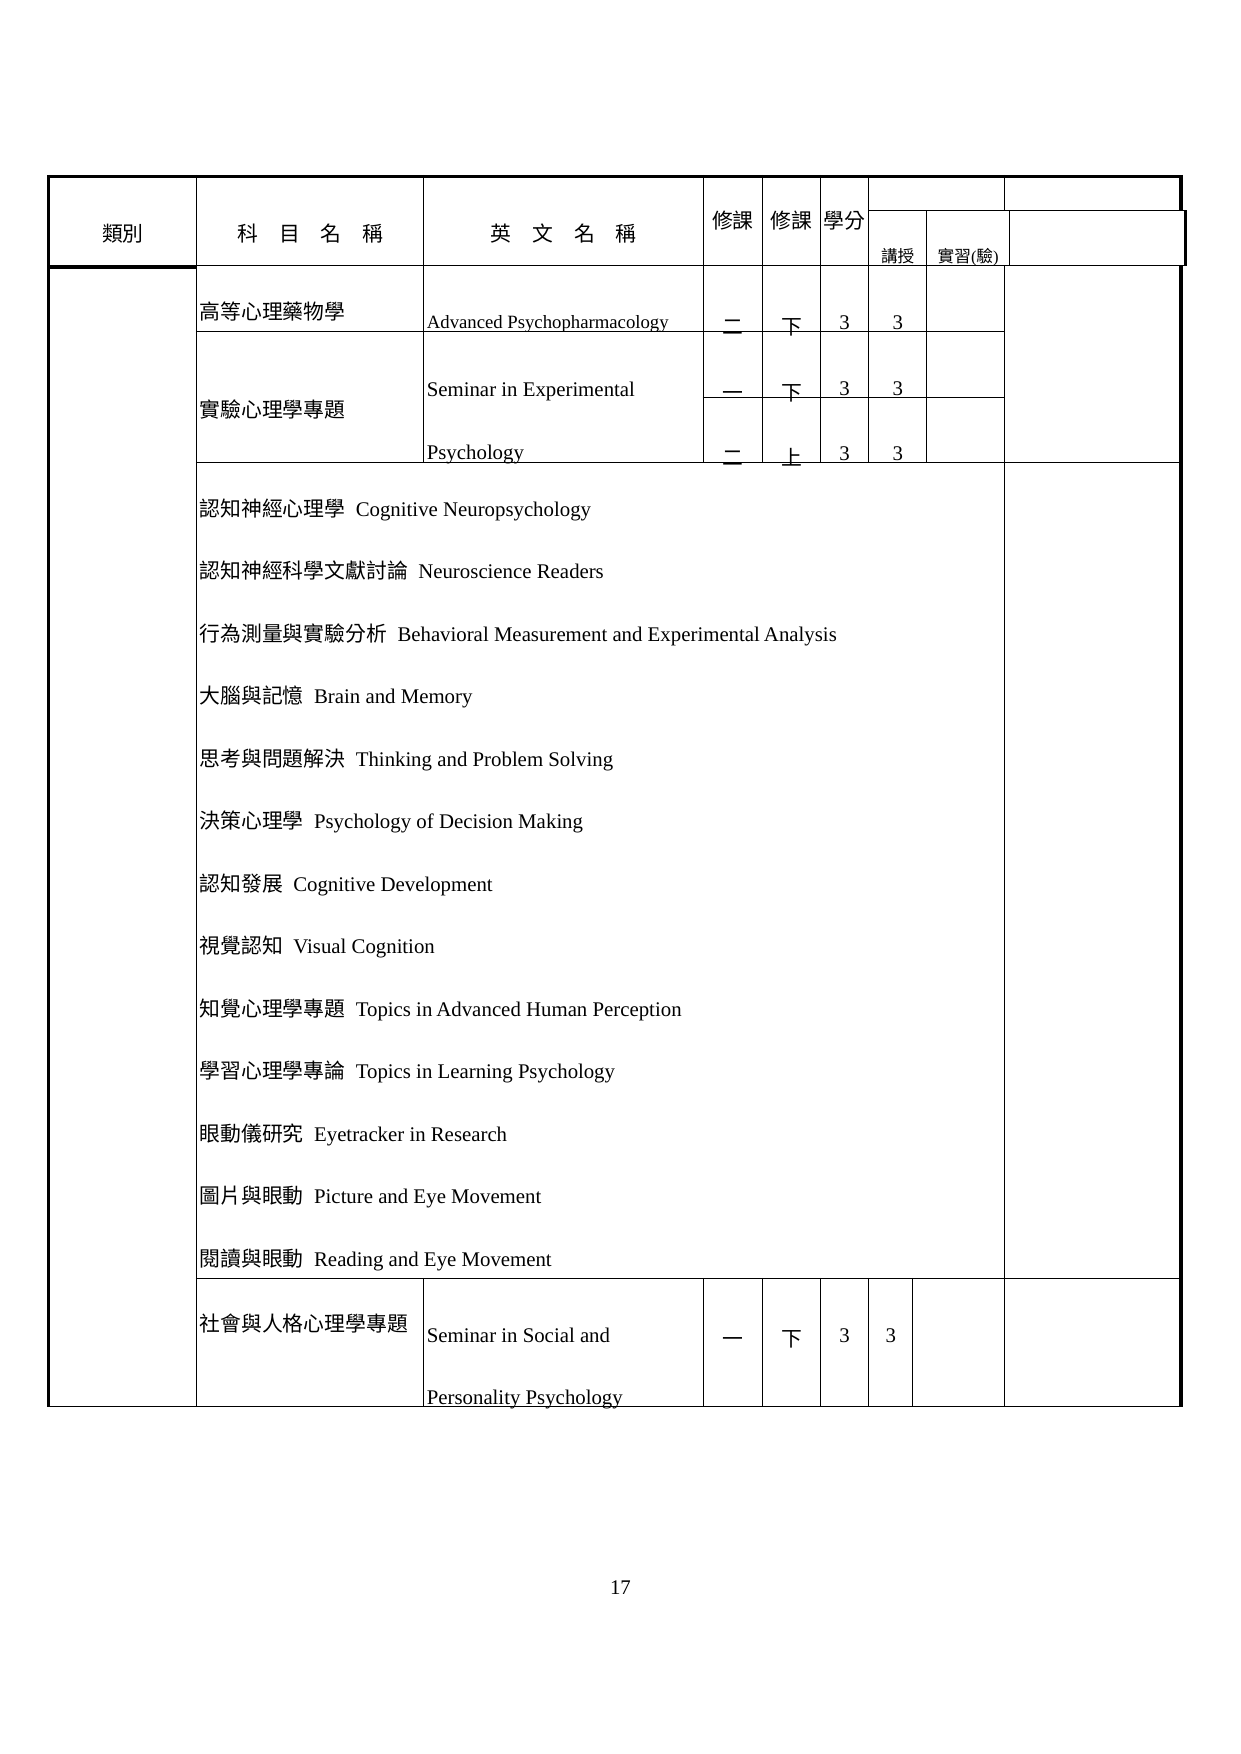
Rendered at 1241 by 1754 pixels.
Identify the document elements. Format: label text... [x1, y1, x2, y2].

table_cell 3 [821, 332, 868, 397]
table_cell 實習(驗) [927, 211, 1009, 265]
table_cell 下 [763, 332, 820, 397]
table_cell 3 [821, 1279, 868, 1406]
table_cell 高等心理藥物學 [197, 266, 423, 331]
table_cell [1186, 265, 1191, 331]
table_cell [1005, 266, 1179, 462]
table_cell [1005, 463, 1179, 1278]
table_cell 下 [763, 266, 820, 331]
table_cell 3 [821, 398, 868, 462]
table_cell 社會與人格心理學專題 [197, 1279, 423, 1406]
table_header 修課 學期 [763, 178, 820, 265]
table_cell 講授 [869, 211, 926, 265]
table_header [1186, 175, 1191, 210]
table_cell [1186, 462, 1191, 1278]
table_cell Seminar in Experimental Psychology [424, 332, 703, 462]
table_cell 3 [869, 1279, 912, 1406]
table_cell 3 [869, 398, 926, 462]
table_header 備註 [1005, 178, 1179, 210]
table_header 修課 年級 [704, 178, 762, 265]
table_header 學分數 [821, 178, 868, 265]
table_header 英 文 名 稱 [424, 178, 703, 265]
table_cell 3 [869, 332, 926, 397]
table_cell 實驗心理學專題 [197, 332, 423, 462]
table_cell [927, 266, 1004, 331]
table_cell 一 [704, 1279, 762, 1406]
table_cell [1187, 210, 1191, 265]
table_cell [1010, 211, 1184, 265]
table_cell [927, 398, 1004, 462]
table_cell [50, 269, 196, 1406]
table_cell [913, 1279, 1004, 1406]
table_cell 上 [763, 398, 820, 462]
table_cell 3 [869, 266, 926, 331]
table_cell 二 [704, 266, 762, 331]
table_cell 3 [821, 266, 868, 331]
table_cell [1005, 1279, 1179, 1406]
table_cell [1186, 331, 1191, 397]
table_header 科 目 名 稱 [197, 178, 423, 265]
table_header 每週上課時數 [869, 178, 1004, 210]
table_cell Advanced Psychopharmacology [424, 266, 703, 331]
table_header 類別 [50, 178, 196, 265]
table_cell [1186, 1278, 1191, 1406]
table_cell [927, 332, 1004, 397]
table_cell 下 [763, 1279, 820, 1406]
table_cell [1186, 397, 1191, 462]
table_cell Seminar in Social and Personality Psychology [424, 1279, 703, 1406]
table_cell 一 [704, 332, 762, 397]
table_cell 認知神經心理學 Cognitive Neuropsychology 認知神經科學文獻討論 Neuroscience Readers 行為測量與實驗分析 Behavioral Measurement and Experimental Analysis 大腦與記憶 Brain and Memory 思考與問題解決 Thinking and Problem Solving 決策心理學 Psychology of Decision Making 認知發展 Cognitive Development 視覺認知 Visual Cognition 知覺心理學專題 Topics in Advanced Human Perception 學習心理學專論 Topics in Learning Psychology 眼動儀研究 Eyetracker in Research 圖片與眼動 Picture and Eye Movement 閱讀與眼動 Reading and Eye Movement [197, 463, 1004, 1278]
table_cell 二 [704, 398, 762, 462]
